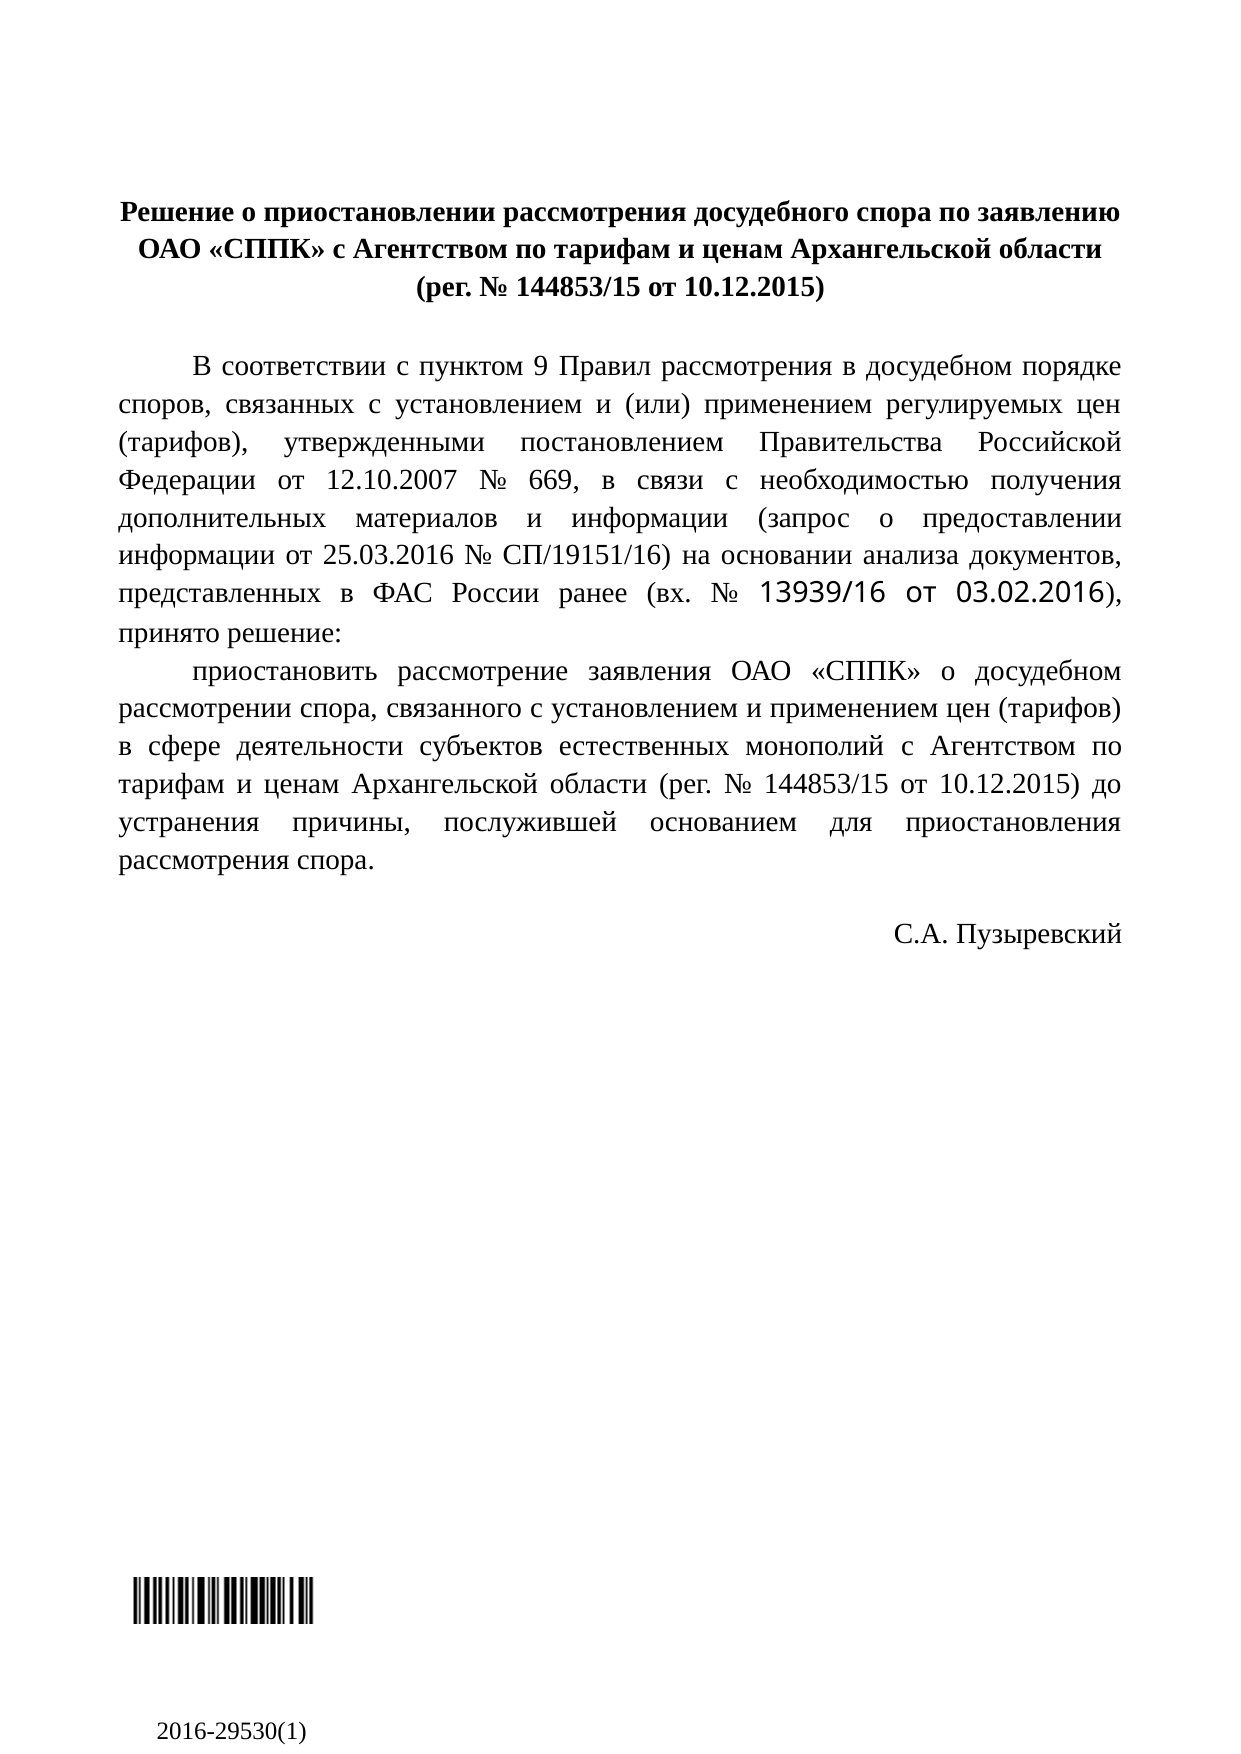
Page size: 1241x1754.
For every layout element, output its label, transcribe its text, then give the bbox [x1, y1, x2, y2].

picture [118, 1577, 331, 1624]
text В соответствии с пунктом 9 Правил рассмотрения в досудебном порядке споров, связанных с установлением и (или) применением регулируемых цен (тарифов), утвержденными постановлением Правительства Российской Федерации от 12.10.2007 № 669, в связи с необходимостью получения дополнительных материалов и информации (запрос о предоставлении информации от 25.03.2016 № СП/19151/16) на основании анализа документов, представленных в ФАС России ранее (вх. № 13939/16 от 03.02.2016), принято решение: [118, 344, 1122, 648]
text (рег. № 144853/15 от 10.12.2015) [118, 265, 1122, 303]
text ОАО «СППК» с Агентством по тарифам и ценам Архангельской области [118, 227, 1122, 265]
text Решение о приостановлении рассмотрения досудебного спора по заявлению [118, 189, 1122, 227]
text приостановить рассмотрение заявления ОАО «СППК» о досудебном рассмотрении спора, связанного с установлением и применением цен (тарифов) в сфере деятельности субъектов естественных монополий с Агентством по тарифам и ценам Архангельской области (рег. № 144853/15 от 10.12.2015) до устранения причины, послужившей основанием для приостановления рассмотрения спора. [118, 648, 1122, 875]
text С.А. Пузыревский [118, 917, 1122, 950]
